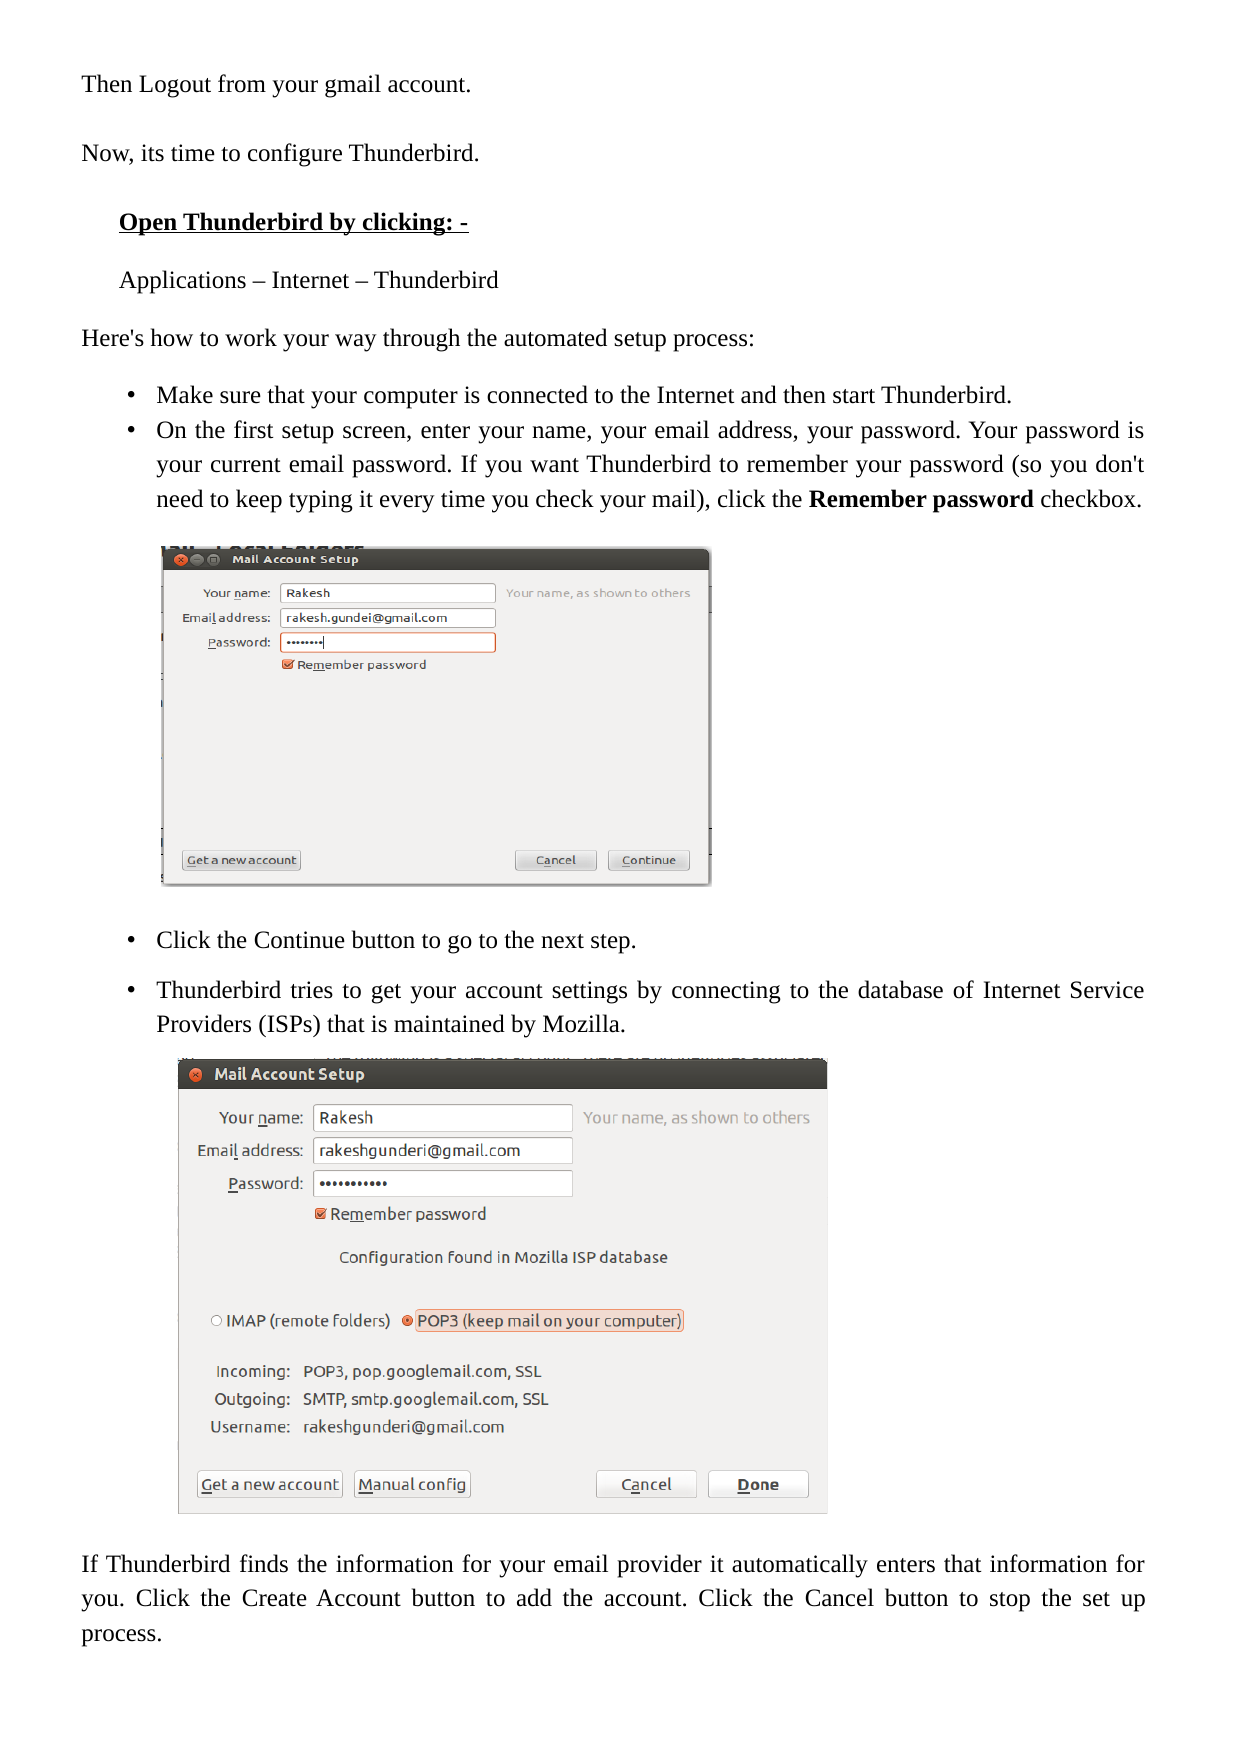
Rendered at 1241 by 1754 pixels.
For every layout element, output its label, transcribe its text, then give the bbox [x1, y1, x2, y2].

list Thunderbird tries to get your account settings by connecting to the database of Internet Service Providers (ISPs) that is maintained by Mozilla. [127, 975, 1146, 1038]
text If Thunderbird finds the information for your email provider it automatically enters that information for you. Click the Create Account button to add the account. Click the Cancel button to stop the set up process. [81, 1549, 1146, 1647]
text Here's how to work your way through the automated setup process: [81, 323, 1146, 352]
text Applications – Internet – Thunderbird [119, 265, 1146, 294]
list Make sure that your computer is connected to the Internet and then start Thunderbird. [127, 381, 1146, 409]
list On the first setup screen, enter your name, your email address, your password. Your password is your current email password. If you want Thunderbird to remember your password (so you don't need to keep typing it every time you check your mail), click the Remember password checkbox. [127, 415, 1146, 513]
text Now, its time to configure Thunderbird. [81, 138, 1146, 166]
picture [177, 1058, 828, 1514]
text Then Logout from your gmail account. [81, 69, 1146, 97]
text Open Thunderbird by clicking: - [119, 207, 1146, 235]
picture [161, 546, 712, 887]
list Click the Continue button to go to the next step. [127, 926, 1146, 954]
